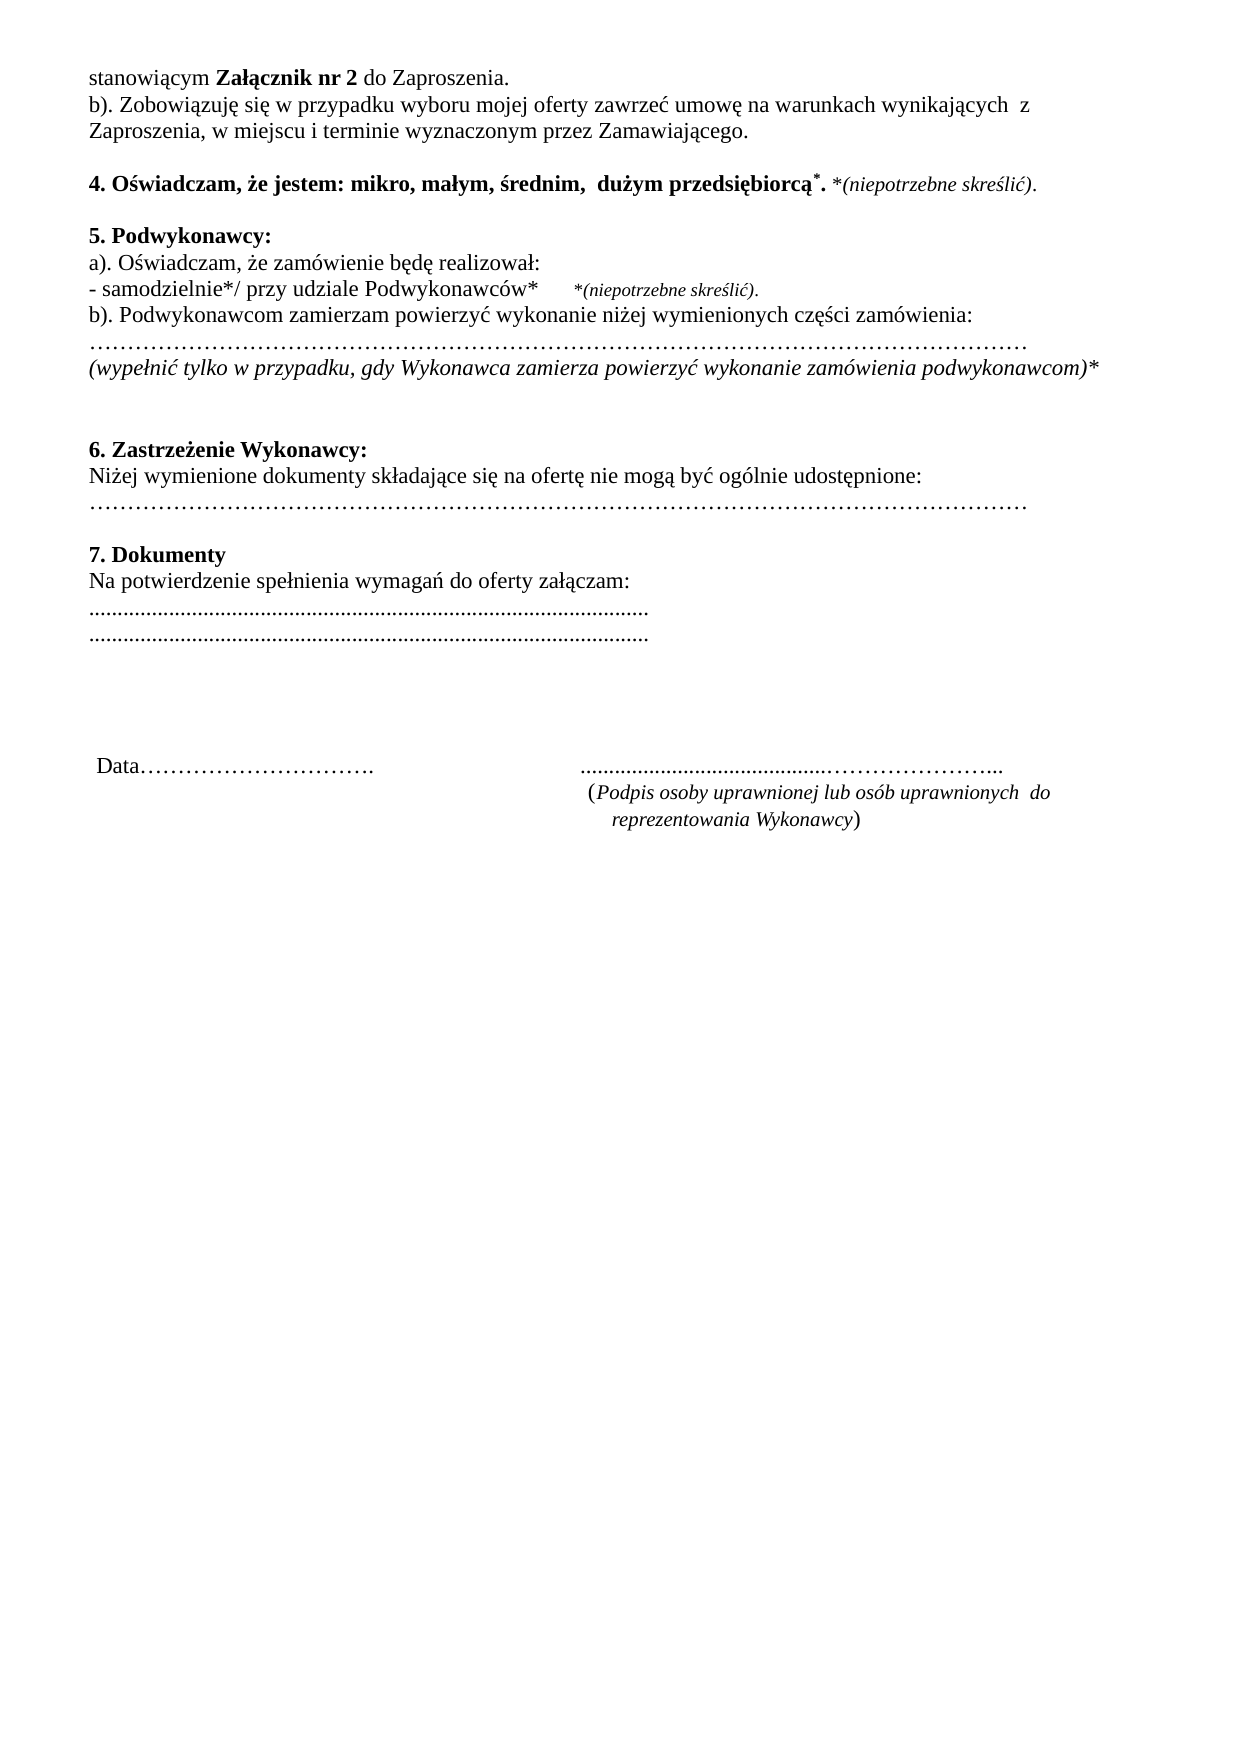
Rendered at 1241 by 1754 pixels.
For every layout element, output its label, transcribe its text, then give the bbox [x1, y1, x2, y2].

text .................................................................................................. [88, 594, 1152, 620]
text Data…………………………. ...........................................…………………... [96, 752, 1152, 778]
text 7. Dokumenty [88, 541, 1152, 567]
text Na potwierdzenie spełnienia wymagań do oferty załączam: [88, 567, 1152, 594]
text 6. Zastrzeżenie Wykonawcy: [88, 436, 1152, 462]
text (Podpis osoby uprawnionej lub osób uprawnionych do reprezentowania Wykonawcy) [96, 778, 1152, 831]
text .................................................................................................. [88, 620, 1152, 646]
text …………………………………………………………………………………………………………… [88, 488, 1153, 515]
text Niżej wymienione dokumenty składające się na ofertę nie mogą być ogólnie udostępnione: [88, 462, 1152, 488]
text stanowiącym Załącznik nr 2 do Zaproszenia. b). Zobowiązuję się w przypadku wyboru mojej oferty zawrzeć umowę na warunkach wynikających z Zaproszenia, w miejscu i terminie wyznaczonym przez Zamawiającego. 4. Oświadczam, że jestem: mikro, małym, średnim, dużym przedsiębiorcą*. *(niepotrzebne skreślić). 5. Podwykonawcy: a). Oświadczam, że zamówienie będę realizował: - samodzielnie*/ przy udziale Podwykonawców* *(niepotrzebne skreślić). b). Podwykonawcom zamierzam powierzyć wykonanie niżej wymienionych części zamówienia: [88, 64, 1152, 328]
text …………………………………………………………………………………………………………… (wypełnić tylko w przypadku, gdy Wykonawca zamierza powierzyć wykonanie zamówienia podwykonawcom)* [88, 328, 1152, 436]
